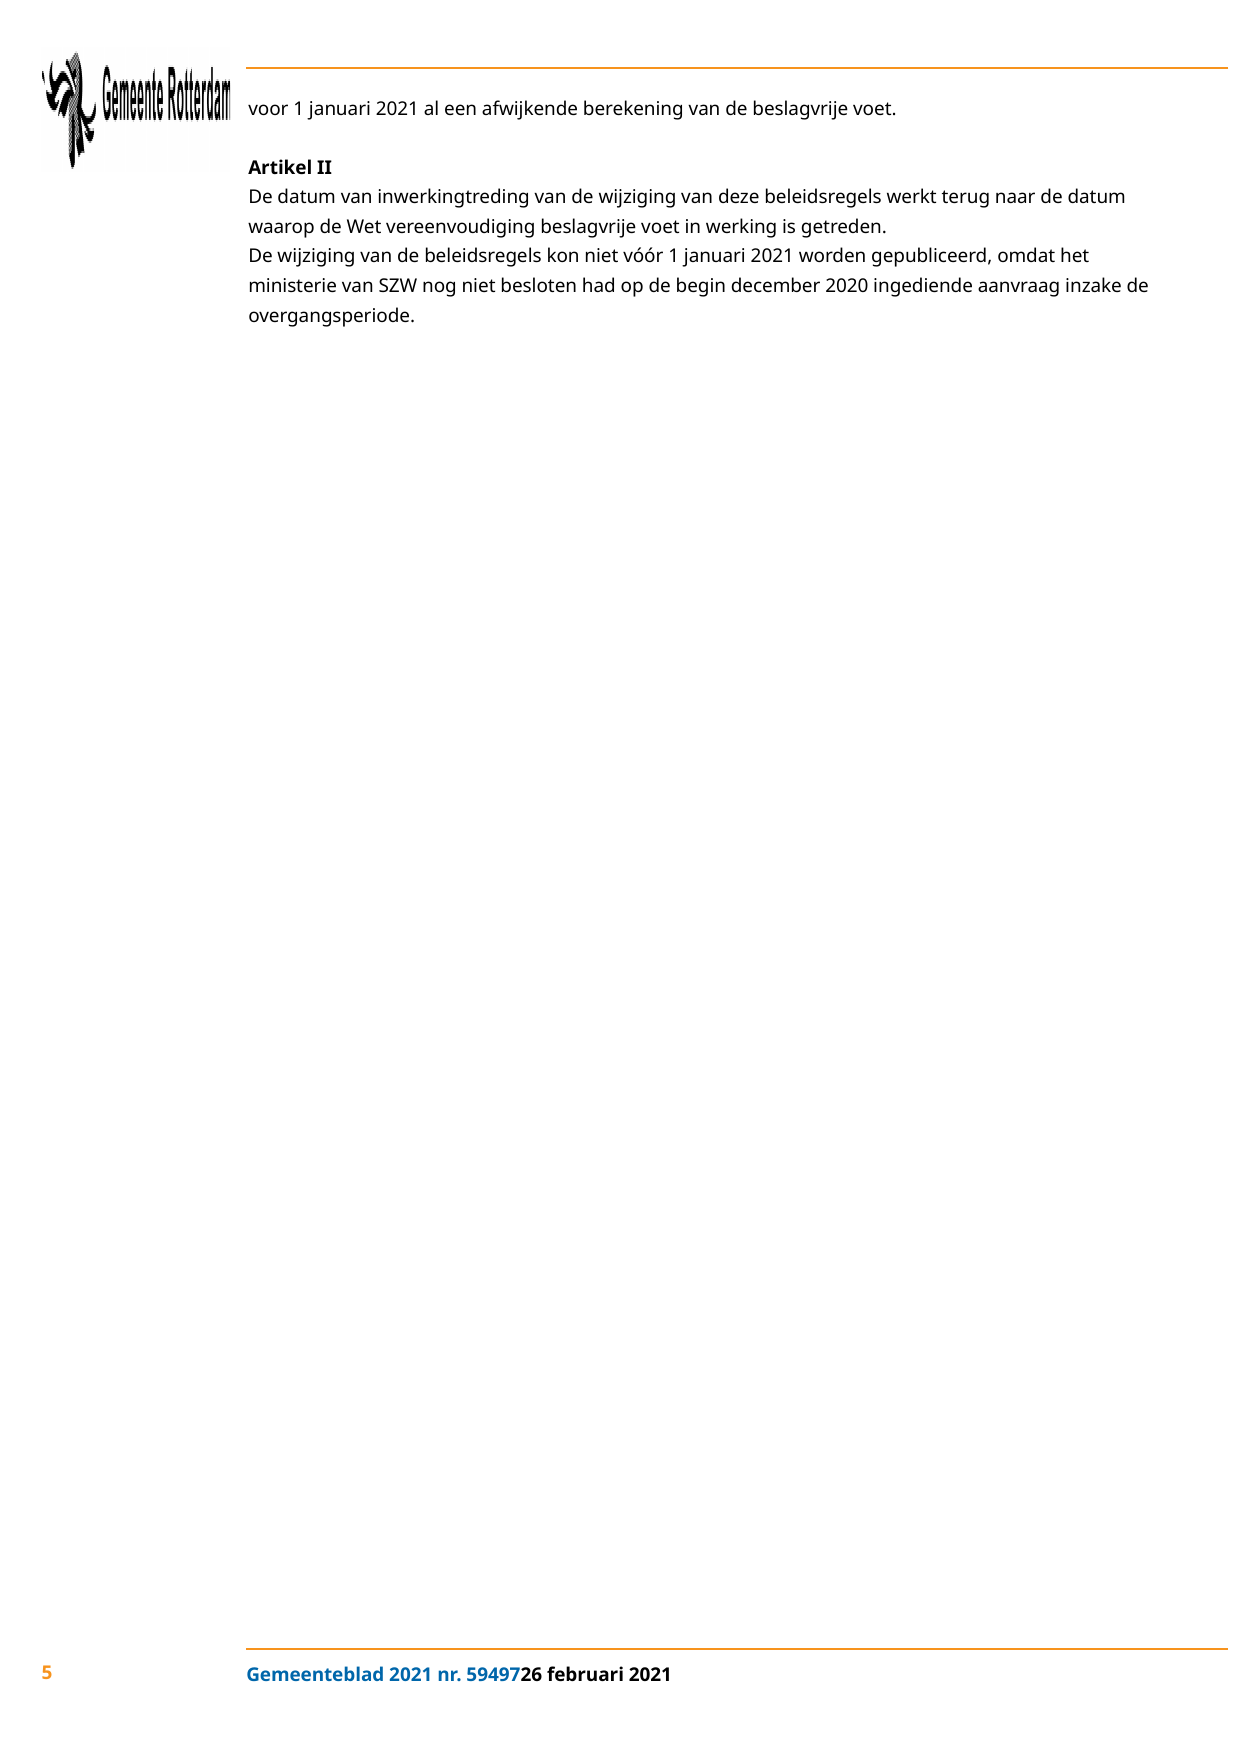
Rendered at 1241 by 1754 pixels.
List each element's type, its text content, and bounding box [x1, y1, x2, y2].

text Artikel II [248, 154, 1152, 180]
text De wijziging van de beleidsregels kon niet vóór 1 januari 2021 worden gepubliceerd, omdat het ministerie van SZW nog niet besloten had op de begin december 2020 ingediende aanvraag inzake de overgangsperiode. [248, 243, 1152, 328]
text voor 1 januari 2021 al een afwijkende berekening van de beslagvrije voet. [248, 95, 1152, 121]
picture [41, 47, 231, 172]
text De datum van inwerkingtreding van de wijziging van deze beleidsregels werkt terug naar de datum waarop de Wet vereenvoudiging beslagvrije voet in werking is getreden. [248, 183, 1152, 239]
